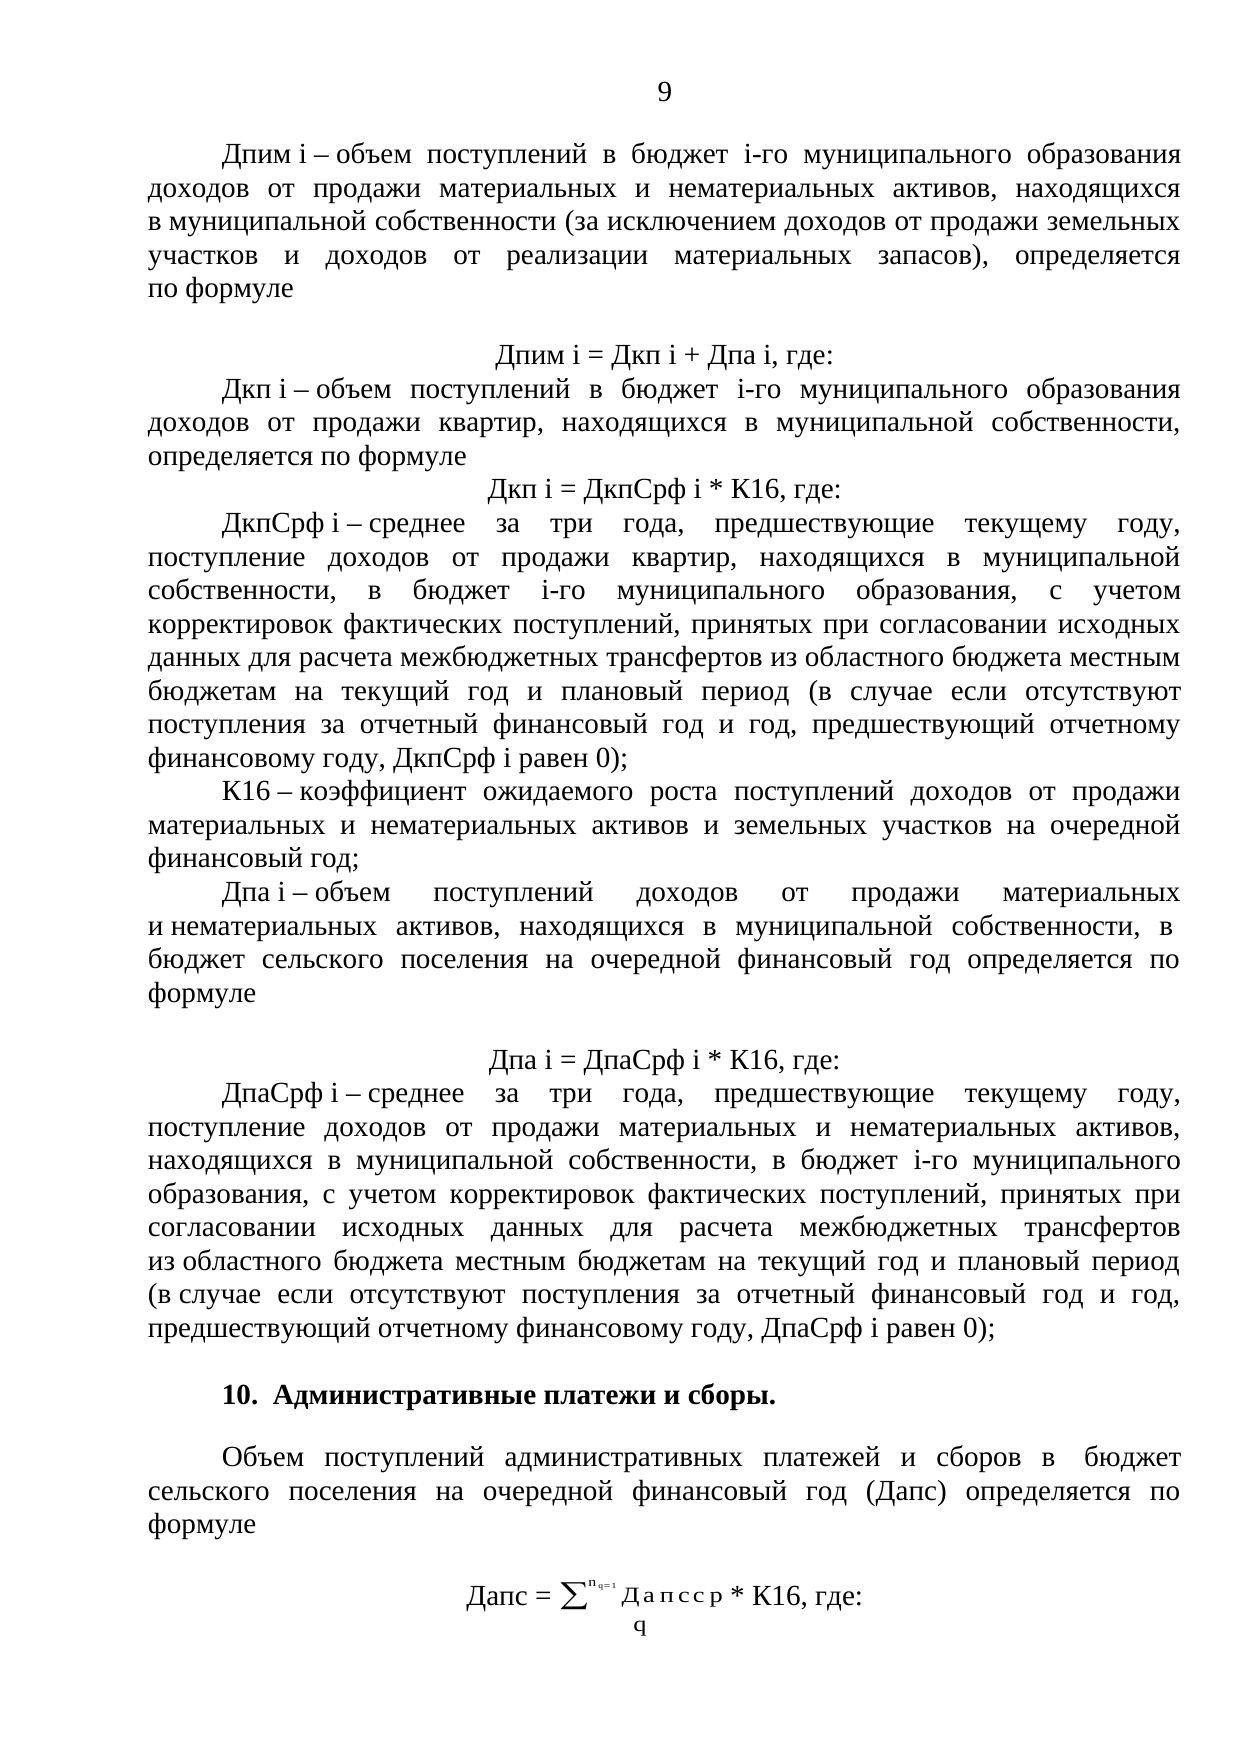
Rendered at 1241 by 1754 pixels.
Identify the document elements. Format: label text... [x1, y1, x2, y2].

text Дпим i – объем поступлений в бюджет i-го муниципального образования доходов от продажи материальных и нематериальных активов, находящихся в муниципальной собственности (за исключением доходов от продажи земельных участков и доходов от реализации материальных запасов), определяется по формуле [148, 136, 1181, 304]
text 10. Административные платежи и сборы. [148, 1377, 1181, 1411]
text Дкп i – объем поступлений в бюджет i-го муниципального образования доходов от продажи квартир, находящихся в муниципальной собственности, определяется по формуле [148, 371, 1181, 472]
text К16 – коэффициент ожидаемого роста поступлений доходов от продажи материальных и нематериальных активов и земельных участков на очередной финансовый год; [148, 773, 1181, 874]
text Объем поступлений административных платежей и сборов в бюджет сельского поселения на очередной финансовый год (Дапс) определяется по формуле [148, 1439, 1181, 1540]
text Дпа i – объем поступлений доходов от продажи материальных и нематериальных активов, находящихся в муниципальной собственности, в бюджет сельского поселения на очередной финансовый год определяется по формуле [148, 874, 1181, 1008]
text Дкп i = ДкпСрф i * К16, где: [148, 472, 1181, 505]
text Дпим i = Дкп i + Дпа i, где: [148, 337, 1181, 371]
text ДкпСрф i – среднее за три года, предшествующие текущему году, поступление доходов от продажи квартир, находящихся в муниципальной собственности, в бюджет i-го муниципального образования, с учетом корректировок фактических поступлений, принятых при согласовании исходных данных для расчета межбюджетных трансфертов из областного бюджета местным бюджетам на текущий год и плановый период (в случае если отсутствуют поступления за отчетный финансовый год и год, предшествующий отчетному финансовому году, ДкпСрф i равен 0); [148, 505, 1181, 773]
text Дпа i = ДпаСрф i * К16, где: [148, 1042, 1181, 1075]
text Дапс = * К16, где: [148, 1574, 1181, 1636]
text ДпаСрф i – среднее за три года, предшествующие текущему году, поступление доходов от продажи материальных и нематериальных активов, находящихся в муниципальной собственности, в бюджет i-го муниципального образования, с учетом корректировок фактических поступлений, принятых при согласовании исходных данных для расчета межбюджетных трансфертов из областного бюджета местным бюджетам на текущий год и плановый период (в случае если отсутствуют поступления за отчетный финансовый год и год, предшествующий отчетному финансовому году, ДпаСрф i равен 0); [148, 1075, 1181, 1344]
